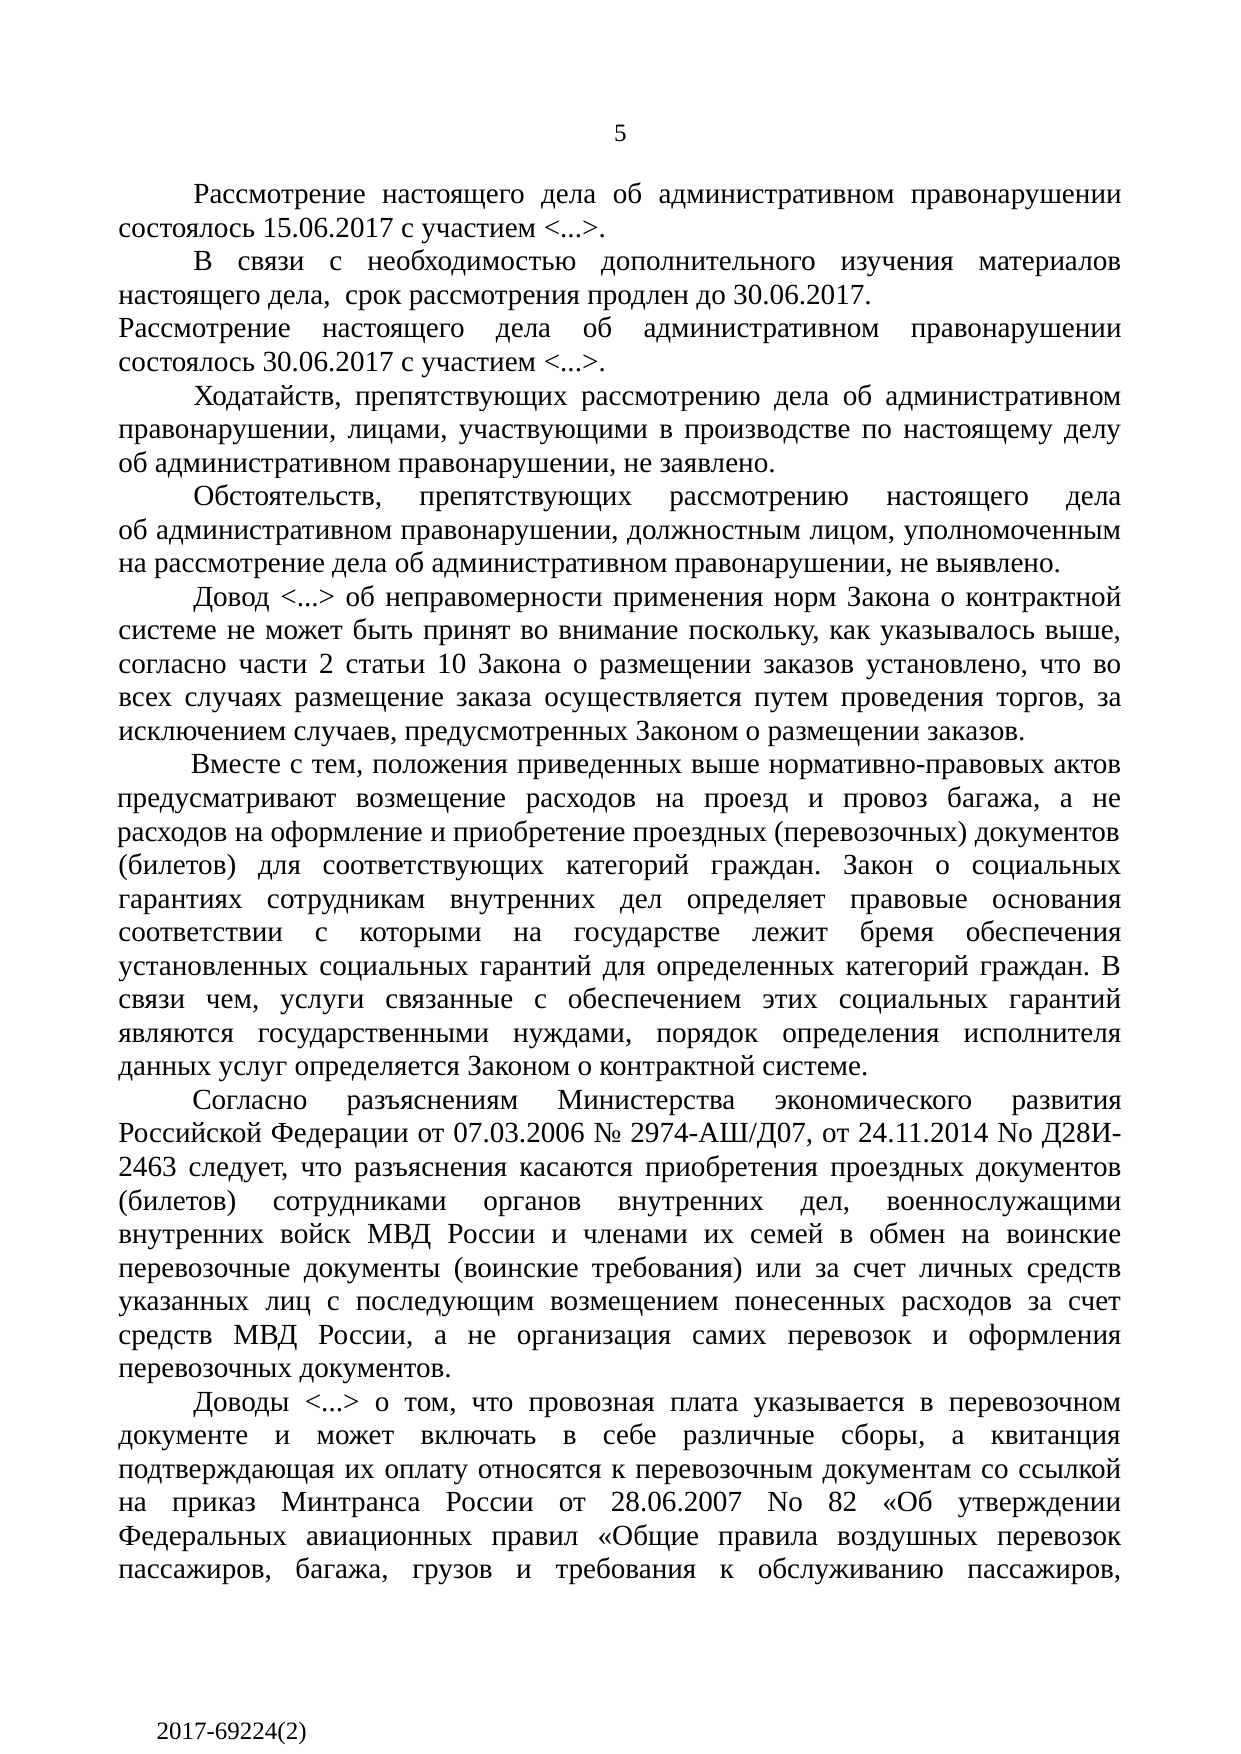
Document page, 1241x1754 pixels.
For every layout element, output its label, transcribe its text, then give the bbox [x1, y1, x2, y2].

text Согласно разъяснениям Министерства экономического развития Российской Федерации от 07.03.2006 № 2974-АШ/Д07, от 24.11.2014 No Д28И-2463 следует, что разъяснения касаются приобретения проездных документов (билетов) сотрудниками органов внутренних дел, военнослужащими внутренних войск МВД России и членами их семей в обмен на воинские перевозочные документы (воинские требования) или за счет личных средств указанных лиц с последующим возмещением понесенных расходов за счет средств МВД России, а не организация самих перевозок и оформления перевозочных документов. [118, 1082, 1122, 1384]
text Ходатайств, препятствующих рассмотрению дела об административном правонарушении, лицами, участвующими в производстве по настоящему делу об административном правонарушении, не заявлено. [118, 378, 1122, 478]
text В связи с необходимостью дополнительного изучения материалов настоящего дела, срок рассмотрения продлен до 30.06.2017. [118, 243, 1122, 311]
text Вместе с тем, положения приведенных выше нормативно-правовых актов предусматривают возмещение расходов на проезд и провоз багажа, а не расходов на оформление и приобретение проездных (перевозочных) документов [117, 747, 1122, 847]
text Доводы <...> о том, что провозная плата указывается в перевозочном документе и может включать в себе различные сборы, а квитанция подтверждающая их оплату относятся к перевозочным документам со ссылкой на приказ Минтранса России от 28.06.2007 No 82 «Об утверждении Федеральных авиационных правил «Общие правила воздушных перевозок пассажиров, багажа, грузов и требования к обслуживанию пассажиров, [118, 1384, 1122, 1585]
text Довод <...> об неправомерности применения норм Закона о контрактной системе не может быть принят во внимание поскольку, как указывалось выше, согласно части 2 статьи 10 Закона о размещении заказов установлено, что во всех случаях размещение заказа осуществляется путем проведения торгов, за исключением случаев, предусмотренных Законом о размещении заказов. [118, 579, 1122, 747]
text Обстоятельств, препятствующих рассмотрению настоящего дела об административном правонарушении, должностным лицом, уполномоченным на рассмотрение дела об административном правонарушении, не выявлено. [118, 478, 1122, 579]
text (билетов) для соответствующих категорий граждан. Закон о социальных гарантиях сотрудникам внутренних дел определяет правовые основания соответствии с которыми на государстве лежит бремя обеспечения установленных социальных гарантий для определенных категорий граждан. В связи чем, услуги связанные с обеспечением этих социальных гарантий являются государственными нуждами, порядок определения исполнителя данных услуг определяется Законом о контрактной системе. [118, 847, 1122, 1082]
text Рассмотрение настоящего дела об административном правонарушении состоялось 15.06.2017 с участием <...>. [118, 176, 1122, 243]
text Рассмотрение настоящего дела об административном правонарушении состоялось 30.06.2017 с участием <...>. [118, 311, 1122, 378]
